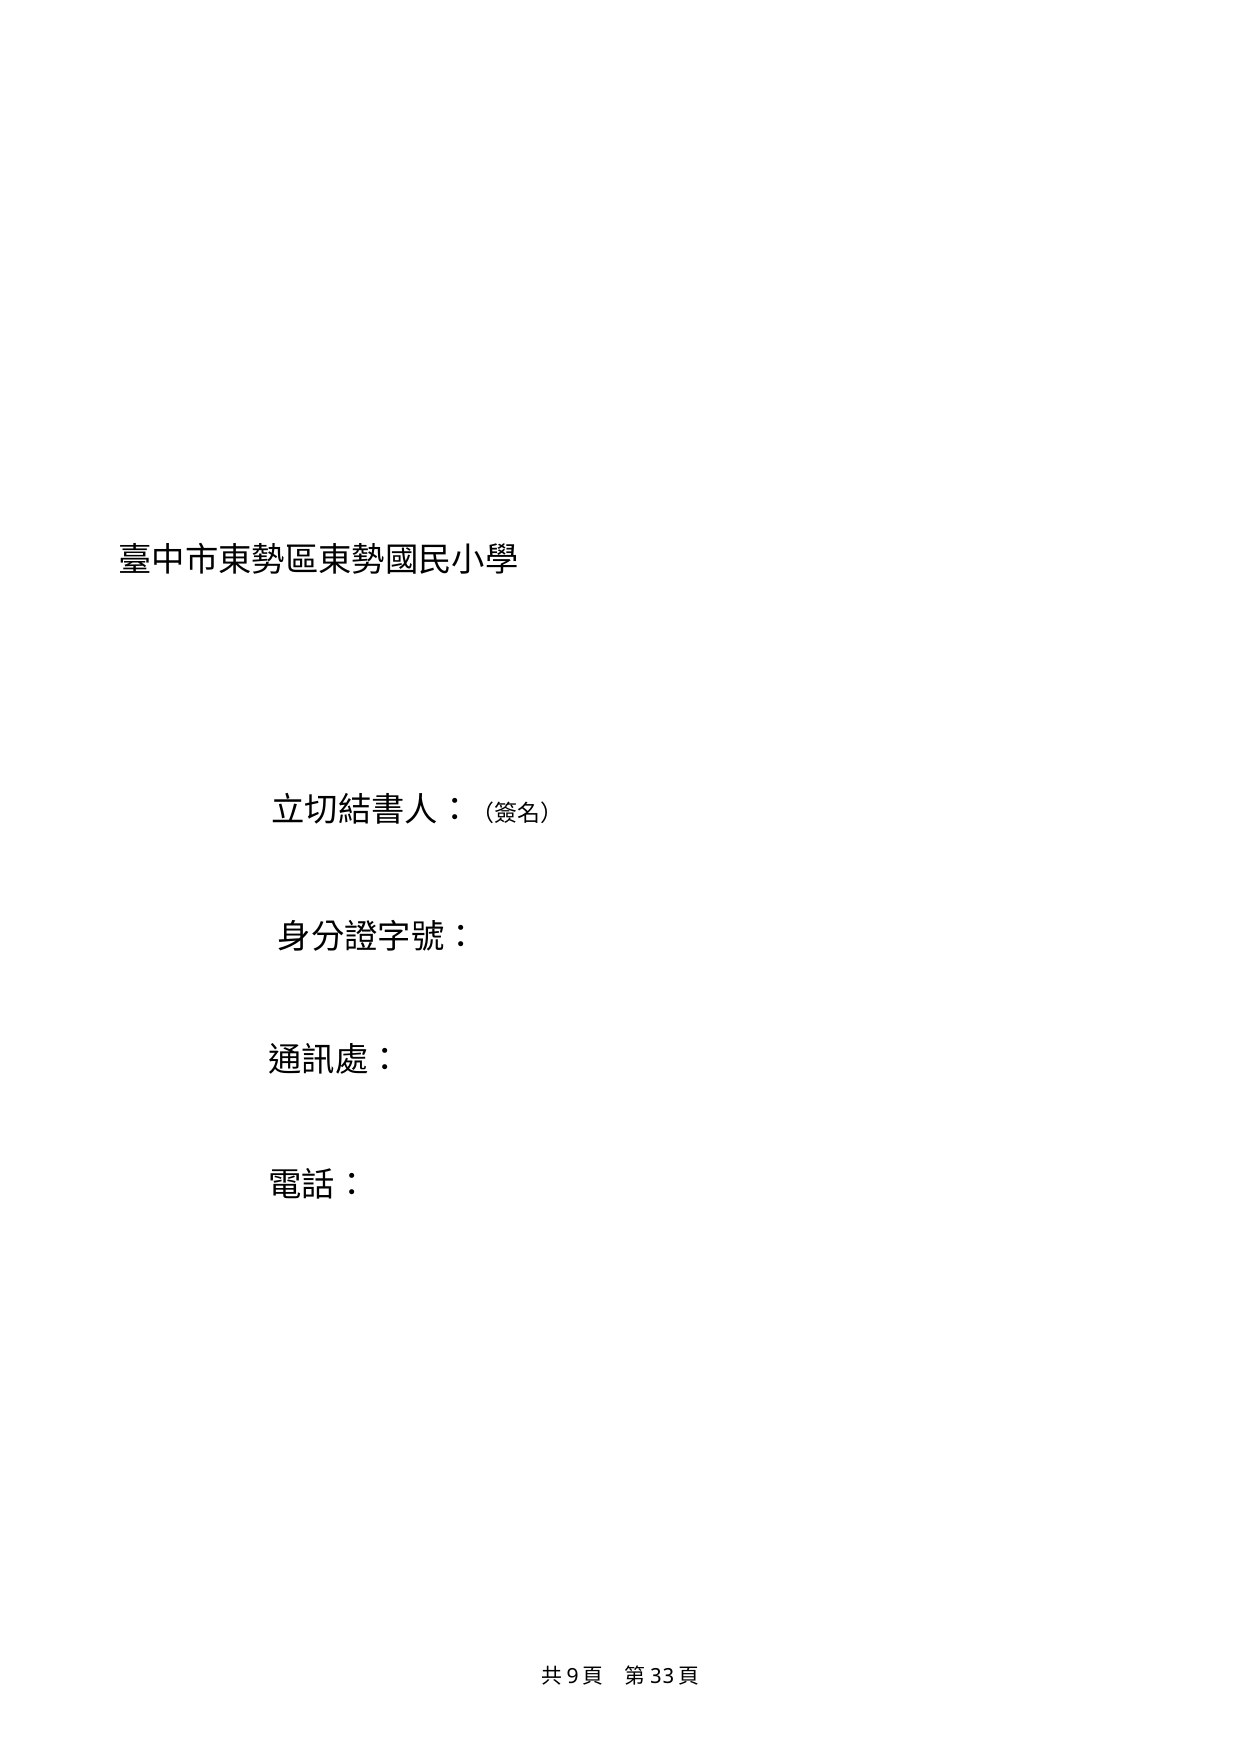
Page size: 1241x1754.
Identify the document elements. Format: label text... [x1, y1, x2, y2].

text 立切結書人：（簽名） [118, 766, 1122, 828]
text 臺中市東勢區東勢國民小學 [118, 516, 1122, 578]
text 通訊處： [118, 1016, 1122, 1078]
text 身分證字號： [118, 891, 1122, 953]
text 電話： [118, 1141, 1122, 1203]
